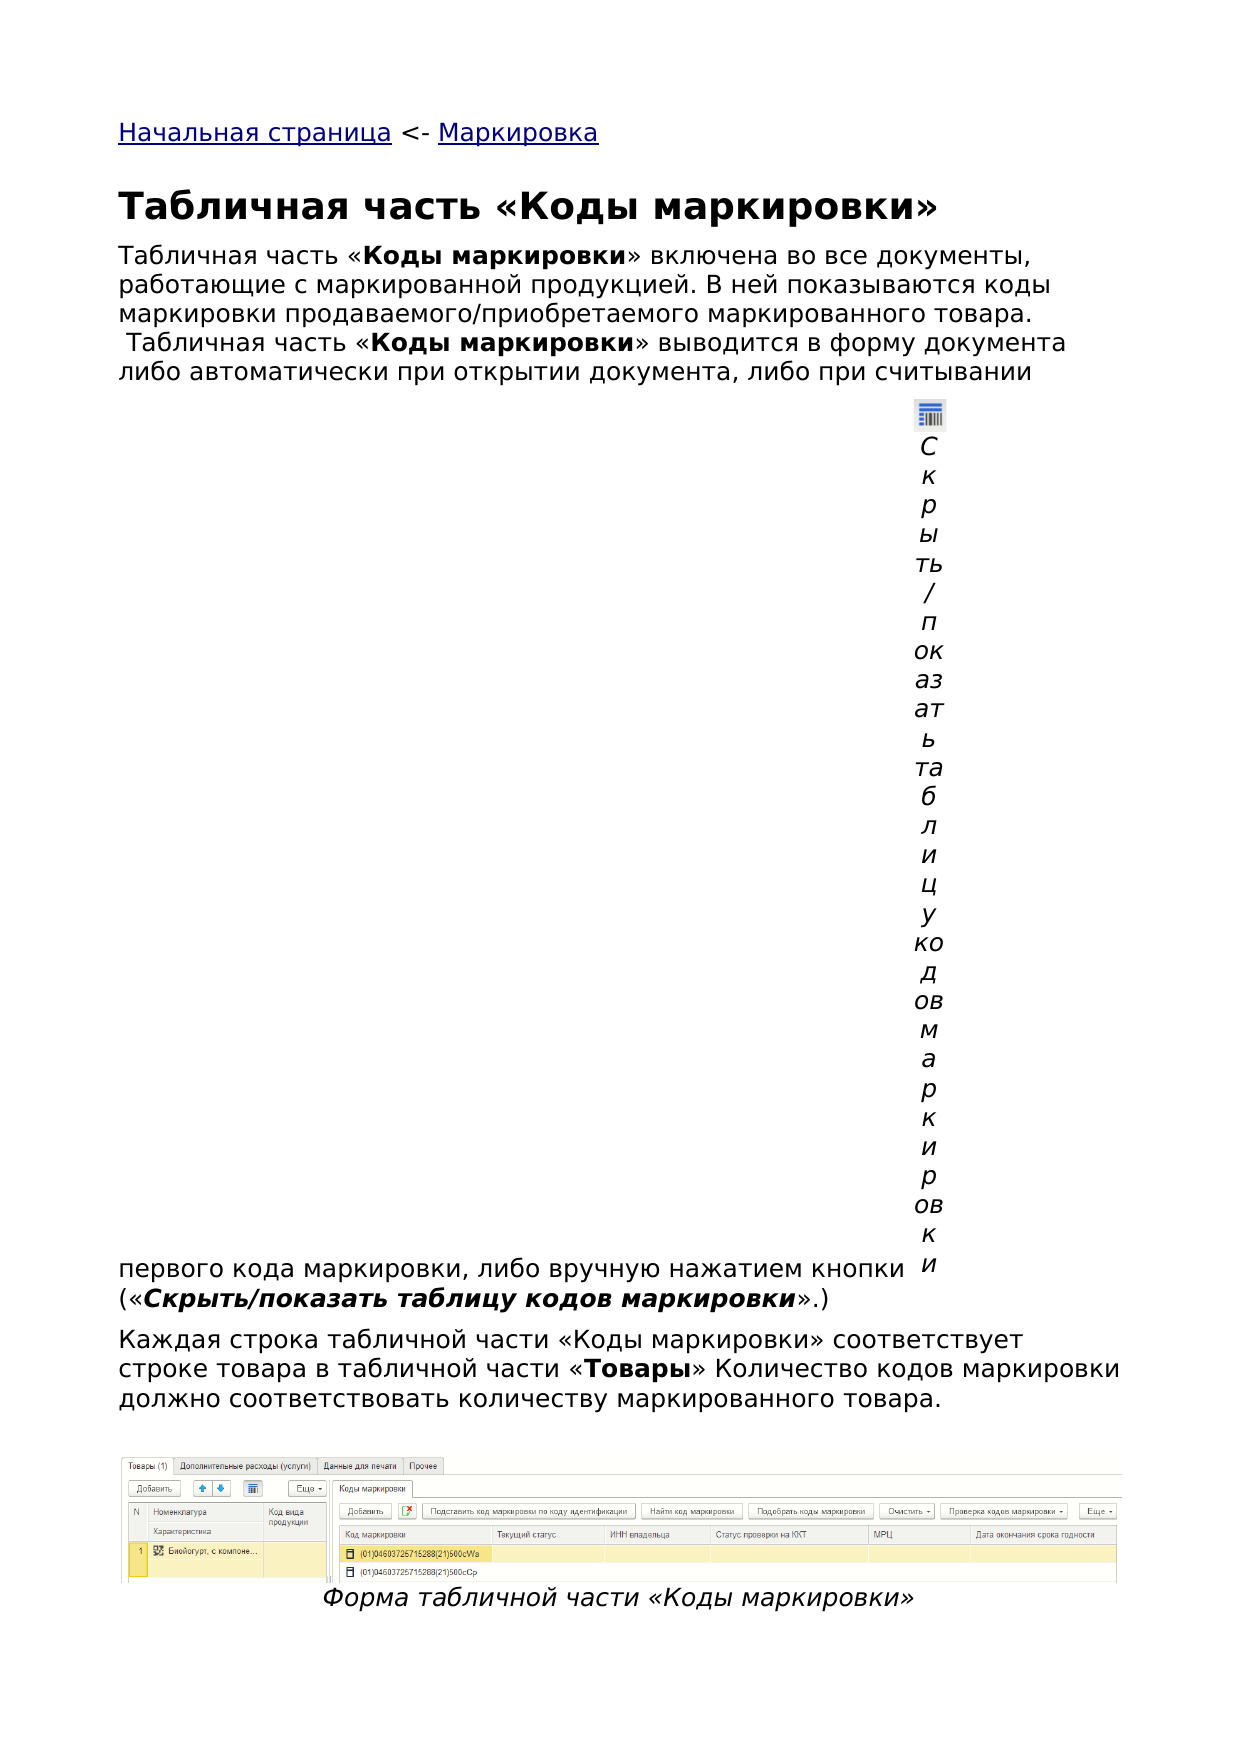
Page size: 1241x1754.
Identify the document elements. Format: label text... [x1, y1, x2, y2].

text Начальная страница <- Маркировка [118, 118, 1122, 147]
text Табличная часть «Коды маркировки» включена во все документы, работающие с маркированной продукцией. В ней показываются коды маркировки продаваемого/приобретаемого маркированного товара. Табличная часть «Коды маркировки» выводится в форму документа либо автоматически при открытии документа, либо при считывании первого кода маркировки, либо вручную нажатием кнопки («Скрыть/показать таблицу кодов маркировки».) [118, 241, 1122, 1313]
text Форма табличной части «Коды маркировки» [118, 1583, 1122, 1612]
text Скрыть/показать таблицу кодов маркировки [914, 432, 946, 1278]
subtitle Табличная часть «Коды маркировки» [118, 185, 1122, 228]
picture [913, 399, 947, 432]
text Каждая строка табличной части «Коды маркировки» соответствует строке товара в табличной части «Товары» Количество кодов маркировки должно соответствовать количеству маркированного товара. [118, 1326, 1122, 1454]
picture [118, 1454, 1123, 1583]
